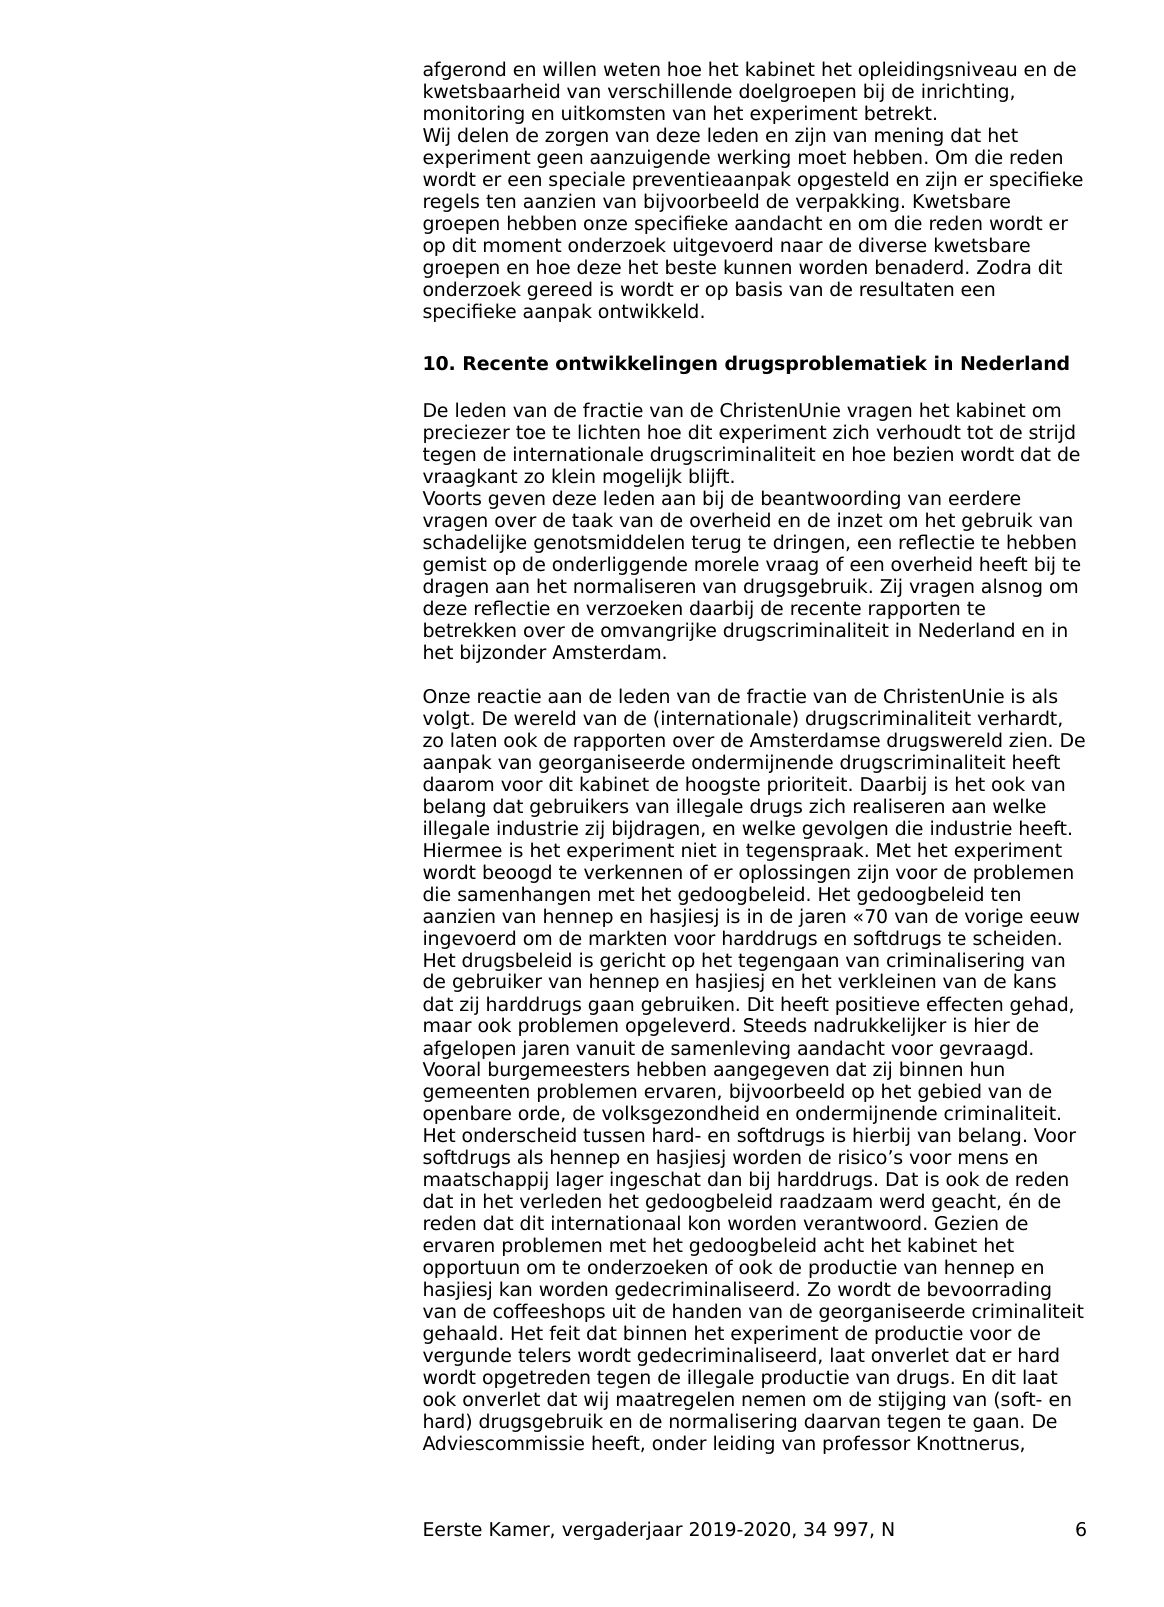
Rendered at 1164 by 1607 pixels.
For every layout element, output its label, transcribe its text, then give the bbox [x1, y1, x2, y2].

text De leden van de fractie van de ChristenUnie vragen het kabinet om preciezer toe te lichten hoe dit experiment zich verhoudt tot de strijd tegen de internationale drugscriminaliteit en hoe bezien wordt dat de vraagkant zo klein mogelijk blijft. [422, 400, 1087, 488]
subtitle 10. Recente ontwikkelingen drugsproblematiek in Nederland [422, 353, 1087, 375]
text afgerond en willen weten hoe het kabinet het opleidingsniveau en de kwetsbaarheid van verschillende doelgroepen bij de inrichting, monitoring en uitkomsten van het experiment betrekt. [422, 59, 1087, 125]
text Onze reactie aan de leden van de fractie van de ChristenUnie is als volgt. De wereld van de (internationale) drugscriminaliteit verhardt, zo laten ook de rapporten over de Amsterdamse drugswereld zien. De aanpak van georganiseerde ondermijnende drugscriminaliteit heeft daarom voor dit kabinet de hoogste prioriteit. Daarbij is het ook van belang dat gebruikers van illegale drugs zich realiseren aan welke illegale industrie zij bijdragen, en welke gevolgen die industrie heeft. Hiermee is het experiment niet in tegenspraak. Met het experiment wordt beoogd te verkennen of er oplossingen zijn voor de problemen die samenhangen met het gedoogbeleid. Het gedoogbeleid ten aanzien van hennep en hasjiesj is in de jaren «70 van de vorige eeuw ingevoerd om de markten voor harddrugs en softdrugs te scheiden. Het drugsbeleid is gericht op het tegengaan van criminalisering van de gebruiker van hennep en hasjiesj en het verkleinen van de kans dat zij harddrugs gaan gebruiken. Dit heeft positieve effecten gehad, maar ook problemen opgeleverd. Steeds nadrukkelijker is hier de afgelopen jaren vanuit de samenleving aandacht voor gevraagd. Vooral burgemeesters hebben aangegeven dat zij binnen hun gemeenten problemen ervaren, bijvoorbeeld op het gebied van de openbare orde, de volksgezondheid en ondermijnende criminaliteit. Het onderscheid tussen hard- en softdrugs is hierbij van belang. Voor softdrugs als hennep en hasjiesj worden de risico’s voor mens en maatschappij lager ingeschat dan bij harddrugs. Dat is ook de reden dat in het verleden het gedoogbeleid raadzaam werd geacht, én de reden dat dit internationaal kon worden verantwoord. Gezien de ervaren problemen met het gedoogbeleid acht het kabinet het opportuun om te onderzoeken of ook de productie van hennep en hasjiesj kan worden gedecriminaliseerd. Zo wordt de bevoorrading van de coffeeshops uit de handen van de georganiseerde criminaliteit gehaald. Het feit dat binnen het experiment de productie voor de vergunde telers wordt gedecriminaliseerd, laat onverlet dat er hard wordt opgetreden tegen de illegale productie van drugs. En dit laat ook onverlet dat wij maatregelen nemen om de stijging van (soft- en hard) drugsgebruik en de normalisering daarvan tegen te gaan. De Adviescommissie heeft, onder leiding van professor Knottnerus, [422, 686, 1087, 1455]
text Voorts geven deze leden aan bij de beantwoording van eerdere vragen over de taak van de overheid en de inzet om het gebruik van schadelijke genotsmiddelen terug te dringen, een reflectie te hebben gemist op de onderliggende morele vraag of een overheid heeft bij te dragen aan het normaliseren van drugsgebruik. Zij vragen alsnog om deze reflectie en verzoeken daarbij de recente rapporten te betrekken over de omvangrijke drugscriminaliteit in Nederland en in het bijzonder Amsterdam. [422, 488, 1087, 663]
text Wij delen de zorgen van deze leden en zijn van mening dat het experiment geen aanzuigende werking moet hebben. Om die reden wordt er een speciale preventieaanpak opgesteld en zijn er specifieke regels ten aanzien van bijvoorbeeld de verpakking. Kwetsbare groepen hebben onze specifieke aandacht en om die reden wordt er op dit moment onderzoek uitgevoerd naar de diverse kwetsbare groepen en hoe deze het beste kunnen worden benaderd. Zodra dit onderzoek gereed is wordt er op basis van de resultaten een specifieke aanpak ontwikkeld. [422, 125, 1087, 323]
